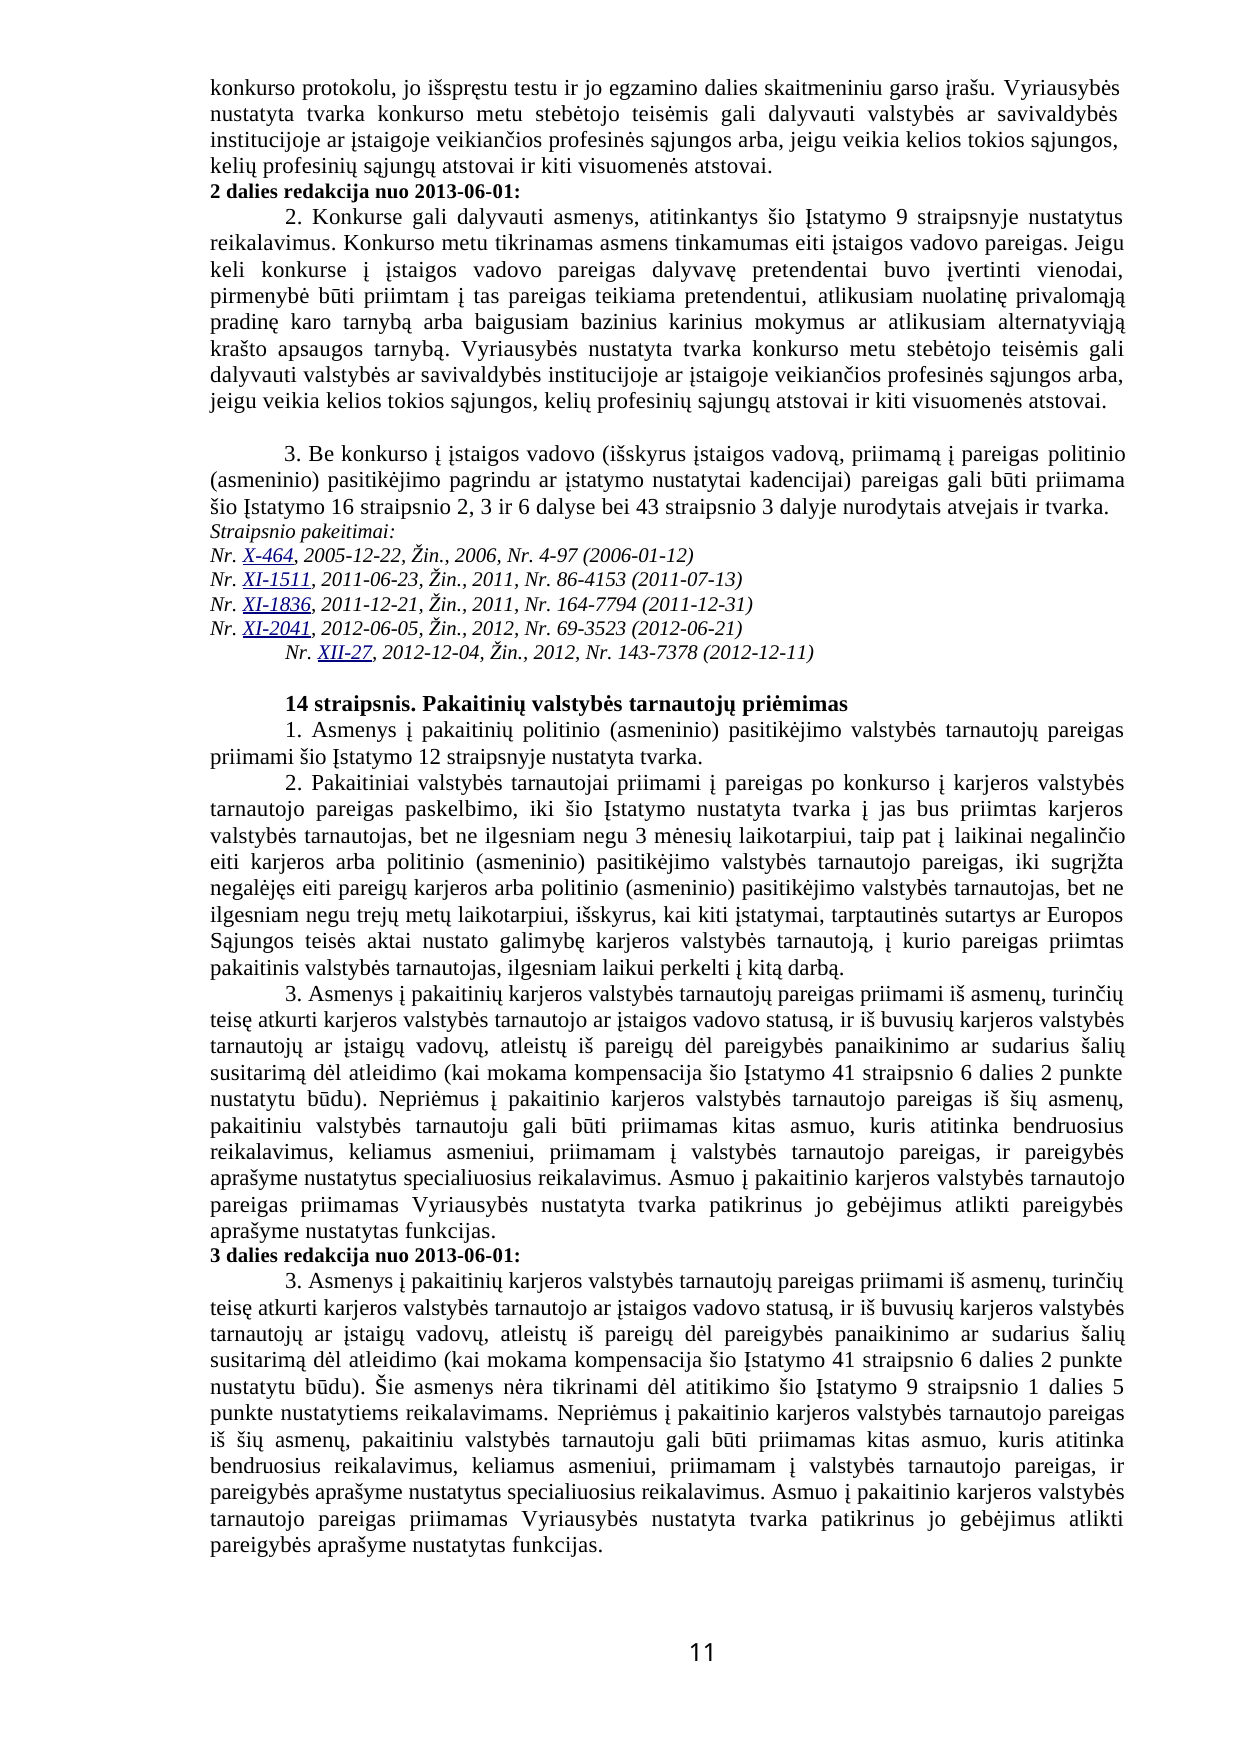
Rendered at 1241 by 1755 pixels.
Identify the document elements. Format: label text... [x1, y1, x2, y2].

text 2. Konkurse gali dalyvauti asmenys, atitinkantys šio Įstatymo 9 straipsnyje nustatytus reikalavimus. Konkurso metu tikrinamas asmens tinkamumas eiti įstaigos vadovo pareigas. Jeigu keli konkurse į įstaigos vadovo pareigas dalyvavę pretendentai buvo įvertinti vienodai, pirmenybė būti priimtam į tas pareigas teikiama pretendentui, atlikusiam nuolatinę privalomąją pradinę karo tarnybą arba baigusiam bazinius karinius mokymus ar atlikusiam alternatyviąją krašto apsaugos tarnybą. Vyriausybės nustatyta tvarka konkurso metu stebėtojo teisėmis gali dalyvauti valstybės ar savivaldybės institucijoje ar įstaigoje veikiančios profesinės sąjungos arba, jeigu veikia kelios tokios sąjungos, kelių profesinių sąjungų atstovai ir kiti visuomenės atstovai. [210, 203, 1126, 414]
text Nr. X-464, 2005-12-22, Žin., 2006, Nr. 4-97 (2006-01-12) [210, 543, 1120, 567]
text konkurso protokolu, jo išspręstu testu ir jo egzamino dalies skaitmeniniu garso įrašu. Vyriausybės nustatyta tvarka konkurso metu stebėtojo teisėmis gali dalyvauti valstybės ar savivaldybės institucijoje ar įstaigoje veikiančios profesinės sąjungos arba, jeigu veikia kelios tokios sąjungos, kelių profesinių sąjungų atstovai ir kiti visuomenės atstovai. [210, 73, 1120, 179]
text 3. Asmenys į pakaitinių karjeros valstybės tarnautojų pareigas priimami iš asmenų, turinčių teisę atkurti karjeros valstybės tarnautojo ar įstaigos vadovo statusą, ir iš buvusių karjeros valstybės tarnautojų ar įstaigų vadovų, atleistų iš pareigų dėl pareigybės panaikinimo ar sudarius šalių susitarimą dėl atleidimo (kai mokama kompensacija šio Įstatymo 41 straipsnio 6 dalies 2 punkte nustatytu būdu). Šie asmenys nėra tikrinami dėl atitikimo šio Įstatymo 9 straipsnio 1 dalies 5 punkte nustatytiems reikalavimams. Nepriėmus į pakaitinio karjeros valstybės tarnautojo pareigas iš šių asmenų, pakaitiniu valstybės tarnautoju gali būti priimamas kitas asmuo, kuris atitinka bendruosius reikalavimus, keliamus asmeniui, priimamam į valstybės tarnautojo pareigas, ir pareigybės aprašyme nustatytus specialiuosius reikalavimus. Asmuo į pakaitinio karjeros valstybės tarnautojo pareigas priimamas Vyriausybės nustatyta tvarka patikrinus jo gebėjimus atlikti pareigybės aprašyme nustatytas funkcijas. [210, 1267, 1126, 1557]
text Nr. XI-2041, 2012-06-05, Žin., 2012, Nr. 69-3523 (2012-06-21) [210, 616, 1120, 639]
text 1. Asmenys į pakaitinių politinio (asmeninio) pasitikėjimo valstybės tarnautojų pareigas priimami šio Įstatymo 12 straipsnyje nustatyta tvarka. [210, 716, 1126, 769]
text 3. Be konkurso į įstaigos vadovo (išskyrus įstaigos vadovą, priimamą į pareigas politinio (asmeninio) pasitikėjimo pagrindu ar įstatymo nustatytai kadencijai) pareigas gali būti priimama šio Įstatymo 16 straipsnio 2, 3 ir 6 dalyse bei 43 straipsnio 3 dalyje nurodytais atvejais ir tvarka. [210, 440, 1126, 519]
text Straipsnio pakeitimai: [210, 519, 1126, 543]
text 3. Asmenys į pakaitinių karjeros valstybės tarnautojų pareigas priimami iš asmenų, turinčių teisę atkurti karjeros valstybės tarnautojo ar įstaigos vadovo statusą, ir iš buvusių karjeros valstybės tarnautojų ar įstaigų vadovų, atleistų iš pareigų dėl pareigybės panaikinimo ar sudarius šalių susitarimą dėl atleidimo (kai mokama kompensacija šio Įstatymo 41 straipsnio 6 dalies 2 punkte nustatytu būdu). Nepriėmus į pakaitinio karjeros valstybės tarnautojo pareigas iš šių asmenų, pakaitiniu valstybės tarnautoju gali būti priimamas kitas asmuo, kuris atitinka bendruosius reikalavimus, keliamus asmeniui, priimamam į valstybės tarnautojo pareigas, ir pareigybės aprašyme nustatytus specialiuosius reikalavimus. Asmuo į pakaitinio karjeros valstybės tarnautojo pareigas priimamas Vyriausybės nustatyta tvarka patikrinus jo gebėjimus atlikti pareigybės aprašyme nustatytas funkcijas. [210, 980, 1126, 1243]
text 2 dalies redakcija nuo 2013-06-01: [210, 179, 1126, 203]
text Nr. XI-1836, 2011-12-21, Žin., 2011, Nr. 164-7794 (2011-12-31) [210, 591, 1120, 616]
text 2. Pakaitiniai valstybės tarnautojai priimami į pareigas po konkurso į karjeros valstybės tarnautojo pareigas paskelbimo, iki šio Įstatymo nustatyta tvarka į jas bus priimtas karjeros valstybės tarnautojas, bet ne ilgesniam negu 3 mėnesių laikotarpiui, taip pat į laikinai negalinčio eiti karjeros arba politinio (asmeninio) pasitikėjimo valstybės tarnautojo pareigas, iki sugrįžta negalėjęs eiti pareigų karjeros arba politinio (asmeninio) pasitikėjimo valstybės tarnautojas, bet ne ilgesniam negu trejų metų laikotarpiui, išskyrus, kai kiti įstatymai, tarptautinės sutartys ar Europos Sąjungos teisės aktai nustato galimybę karjeros valstybės tarnautoją, į kurio pareigas priimtas pakaitinis valstybės tarnautojas, ilgesniam laikui perkelti į kitą darbą. [210, 769, 1126, 980]
text 14 straipsnis. Pakaitinių valstybės tarnautojų priėmimas [210, 690, 1126, 716]
text Nr. XII-27, 2012-12-04, Žin., 2012, Nr. 143-7378 (2012-12-11) [210, 639, 1120, 664]
text 3 dalies redakcija nuo 2013-06-01: [210, 1243, 1126, 1267]
text Nr. XI-1511, 2011-06-23, Žin., 2011, Nr. 86-4153 (2011-07-13) [210, 567, 1120, 591]
